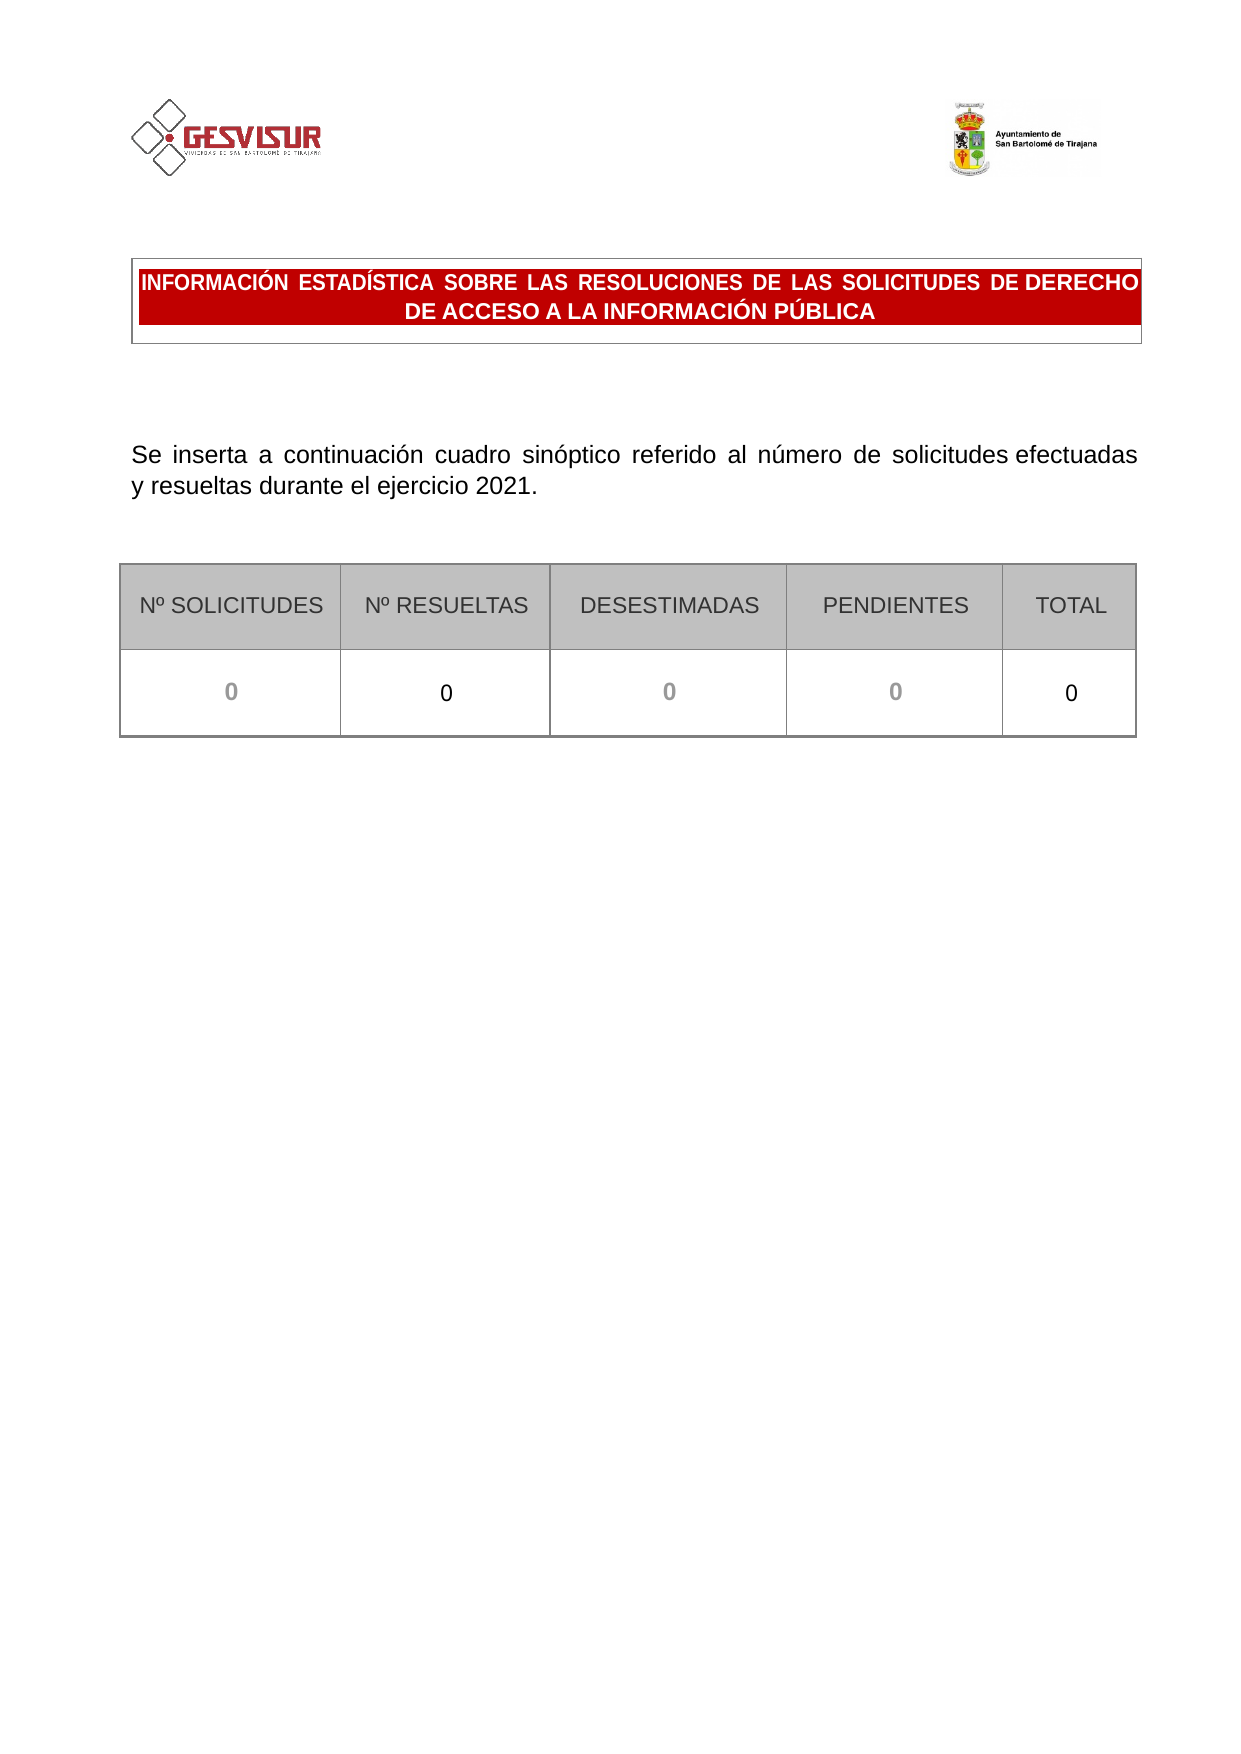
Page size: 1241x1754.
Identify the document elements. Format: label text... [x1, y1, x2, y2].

table_header TOTAL [1003, 565, 1135, 649]
table_header Nº SOLICITUDES [121, 565, 340, 649]
table_header PENDIENTES [787, 565, 1002, 649]
table_header Nº RESUELTAS [341, 565, 549, 649]
table_cell 0 [787, 650, 1002, 735]
table_header DESESTIMADAS [551, 565, 786, 649]
text Se inserta a continuación cuadro sinóptico referido al número de solicitudes efectuadas y resueltas durante el ejercicio 2021. [131, 440, 1155, 500]
table_cell 0 [121, 650, 340, 735]
text INFORMACIÓN ESTADÍSTICA SOBRE LAS RESOLUCIONES DE LAS SOLICITUDES DE DERECHO DE ACCESO A LA INFORMACIÓN PÚBLICA [139, 269, 1141, 325]
table_cell 0 [1003, 650, 1135, 735]
table_cell 0 [551, 650, 786, 735]
table_cell 0 [341, 650, 549, 735]
